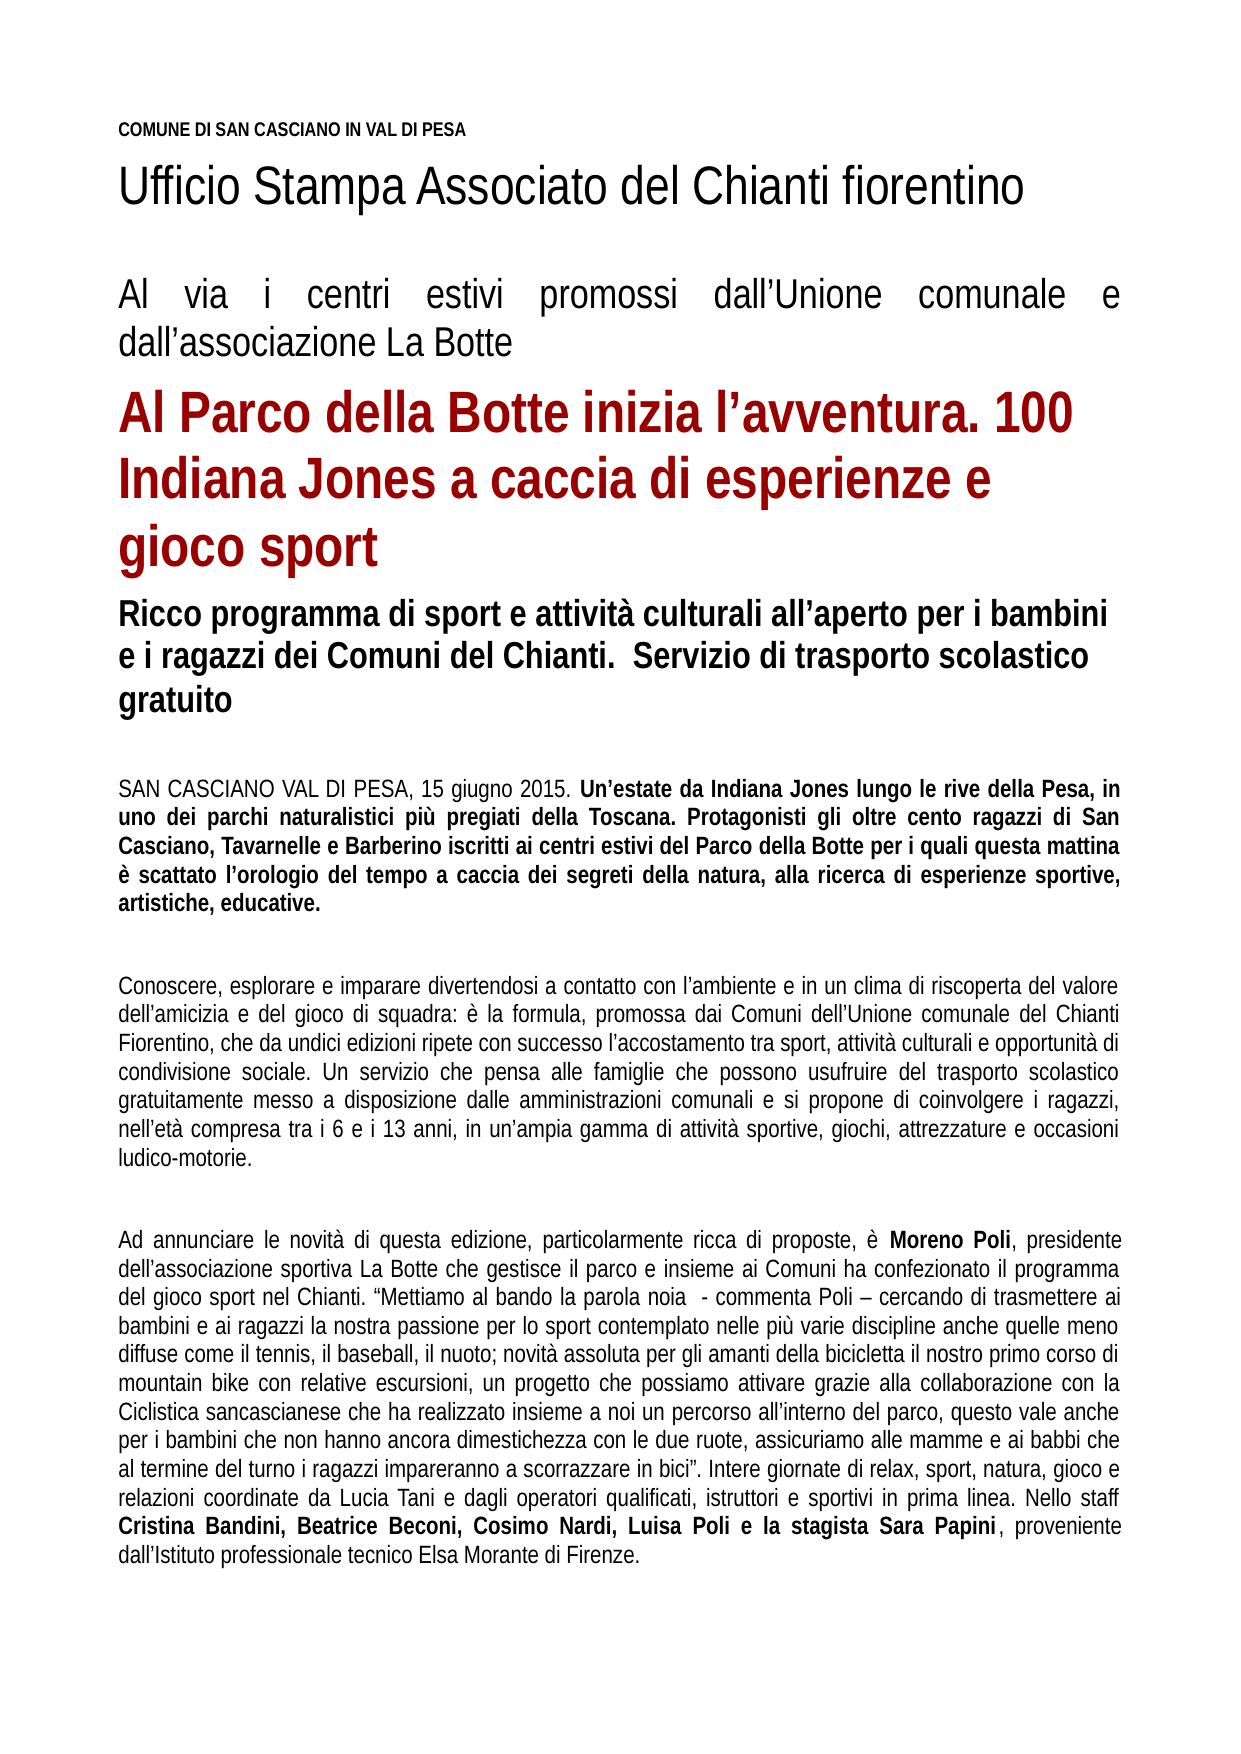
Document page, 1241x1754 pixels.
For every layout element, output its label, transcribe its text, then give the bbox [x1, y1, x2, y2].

text Ufficio Stampa Associato del Chianti fiorentino [118, 153, 1122, 216]
text Al via i centri estivi promossi dall’Unione comunale e dall’associazione La Botte [118, 269, 1122, 365]
text COMUNE DI SAN CASCIANO IN VAL DI PESA [118, 118, 1122, 141]
text Ricco programma di sport e attività culturali all’aperto per i bambini e i ragazzi dei Comuni del Chianti. Servizio di trasporto scolastico gratuito [118, 591, 1122, 720]
text Ad annunciare le novità di questa edizione, particolarmente ricca di proposte, è Moreno Poli, presidente dell’associazione sportiva La Botte che gestisce il parco e insieme ai Comuni ha confezionato il programma del gioco sport nel Chianti. “Mettiamo al bando la parola noia - commenta Poli – cercando di trasmettere ai bambini e ai ragazzi la nostra passione per lo sport contemplato nelle più varie discipline anche quelle meno diffuse come il tennis, il baseball, il nuoto; novità assoluta per gli amanti della bicicletta il nostro primo corso di mountain bike con relative escursioni, un progetto che possiamo attivare grazie alla collaborazione con la Ciclistica sancascianese che ha realizzato insieme a noi un percorso all’interno del parco, questo vale anche per i bambini che non hanno ancora dimestichezza con le due ruote, assicuriamo alle mamme e ai babbi che al termine del turno i ragazzi impareranno a scorrazzare in bici”. Intere giornate di relax, sport, natura, gioco e relazioni coordinate da Lucia Tani e dagli operatori qualificati, istruttori e sportivi in prima linea. Nello staff Cristina Bandini, Beatrice Beconi, Cosimo Nardi, Luisa Poli e la stagista Sara Papini, proveniente dall’Istituto professionale tecnico Elsa Morante di Firenze. [118, 1225, 1122, 1569]
text Al Parco della Botte inizia l’avventura. 100 Indiana Jones a caccia di esperienze e gioco sport [118, 377, 1122, 578]
text SAN CASCIANO VAL DI PESA, 15 giugno 2015. Un’estate da Indiana Jones lungo le rive della Pesa, in uno dei parchi naturalistici più pregiati della Toscana. Protagonisti gli oltre cento ragazzi di San Casciano, Tavarnelle e Barberino iscritti ai centri estivi del Parco della Botte per i quali questa mattina è scattato l’orologio del tempo a caccia dei segreti della natura, alla ricerca di esperienze sportive, artistiche, educative. [118, 774, 1122, 917]
text Conoscere, esplorare e imparare divertendosi a contatto con l’ambiente e in un clima di riscoperta del valore dell’amicizia e del gioco di squadra: è la formula, promossa dai Comuni dell’Unione comunale del Chianti Fiorentino, che da undici edizioni ripete con successo l’accostamento tra sport, attività culturali e opportunità di condivisione sociale. Un servizio che pensa alle famiglie che possono usufruire del trasporto scolastico gratuitamente messo a disposizione dalle amministrazioni comunali e si propone di coinvolgere i ragazzi, nell’età compresa tra i 6 e i 13 anni, in un’ampia gamma di attività sportive, giochi, attrezzature e occasioni ludico-motorie. [118, 971, 1122, 1171]
